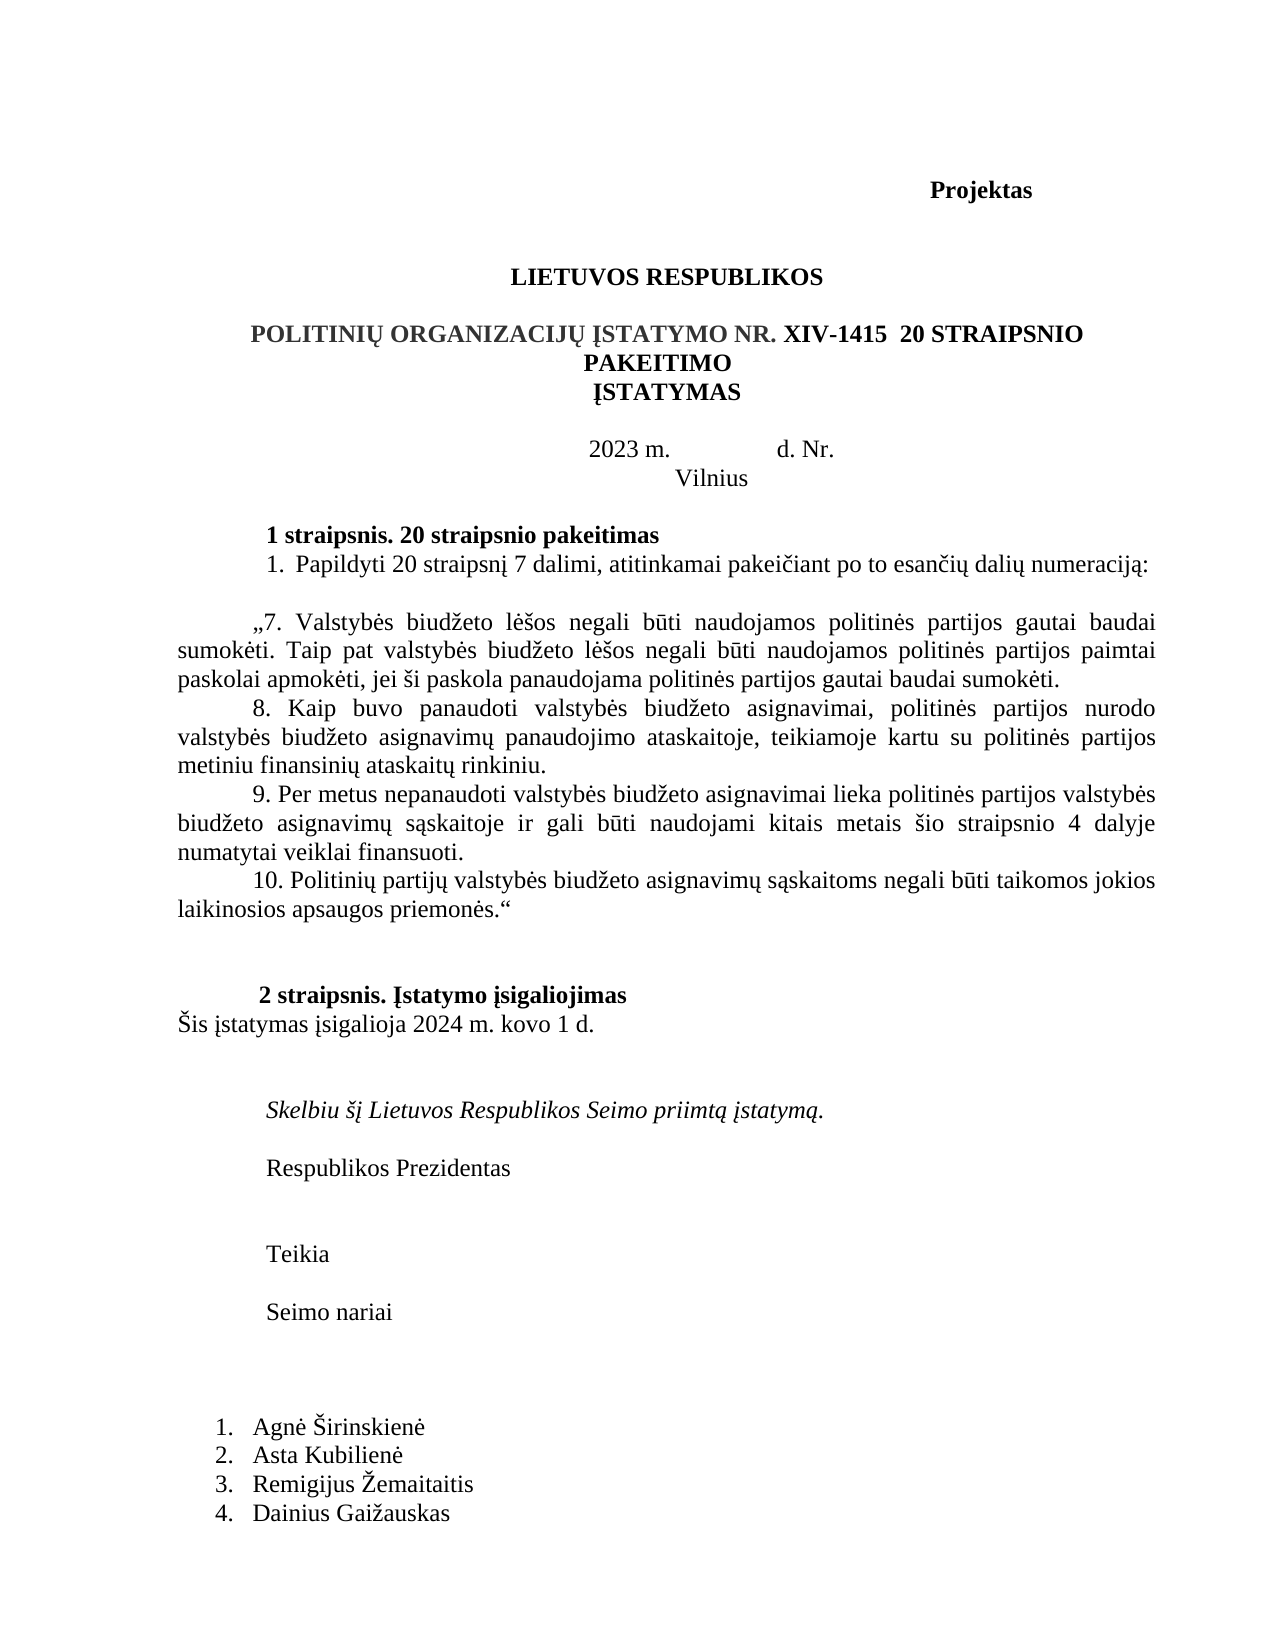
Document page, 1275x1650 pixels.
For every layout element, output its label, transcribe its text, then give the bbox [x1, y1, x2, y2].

text Skelbiu šį Lietuvos Respublikos Seimo priimtą įstatymą. [177, 1096, 1157, 1124]
text ĮSTATYMAS [177, 377, 1157, 406]
text 2 straipsnis. Įstatymo įsigaliojimas [177, 981, 1157, 1009]
text 4. Dainius Gaižauskas [215, 1498, 1157, 1527]
text LIETUVOS RESPUBLIKOS [177, 262, 1157, 291]
text Seimo nariai [177, 1297, 1157, 1326]
text Vilnius [177, 463, 1157, 492]
text 9. Per metus nepanaudoti valstybės biudžeto asignavimai lieka politinės partijos valstybės biudžeto asignavimų sąskaitoje ir gali būti naudojami kitais metais šio straipsnio 4 dalyje numatytai veiklai finansuoti. [177, 779, 1157, 866]
text Respublikos Prezidentas [177, 1153, 1157, 1182]
text Šis įstatymas įsigalioja 2024 m. kovo 1 d. [177, 1009, 1157, 1038]
text 3. Remigijus Žemaitaitis [215, 1469, 1157, 1498]
text „7. Valstybės biudžeto lėšos negali būti naudojamos politinės partijos gautai baudai sumokėti. Taip pat valstybės biudžeto lėšos negali būti naudojamos politinės partijos paimtai paskolai apmokėti, jei ši paskola panaudojama politinės partijos gautai baudai sumokėti. [177, 607, 1157, 693]
text 1. Papildyti 20 straipsnį 7 dalimi, atitinkamai pakeičiant po to esančių dalių numeraciją: [266, 549, 1157, 578]
text 1 straipsnis. 20 straipsnio pakeitimas [177, 521, 1157, 549]
text POLITINIŲ ORGANIZACIJŲ ĮSTATYMO NR. XIV-1415 20 STRAIPSNIO PAKEITIMO [177, 319, 1157, 377]
text 2. Asta Kubilienė [215, 1441, 1157, 1469]
text Teikia [177, 1239, 1157, 1268]
text 8. Kaip buvo panaudoti valstybės biudžeto asignavimai, politinės partijos nurodo valstybės biudžeto asignavimų panaudojimo ataskaitoje, teikiamoje kartu su politinės partijos metiniu finansinių ataskaitų rinkiniu. [177, 693, 1157, 779]
text 2023 m. d. Nr. [177, 434, 1157, 463]
text Projektas [777, 176, 1157, 204]
text 1. Agnė Širinskienė [215, 1412, 1157, 1441]
text 10. Politinių partijų valstybės biudžeto asignavimų sąskaitoms negali būti taikomos jokios laikinosios apsaugos priemonės.“ [177, 866, 1157, 923]
